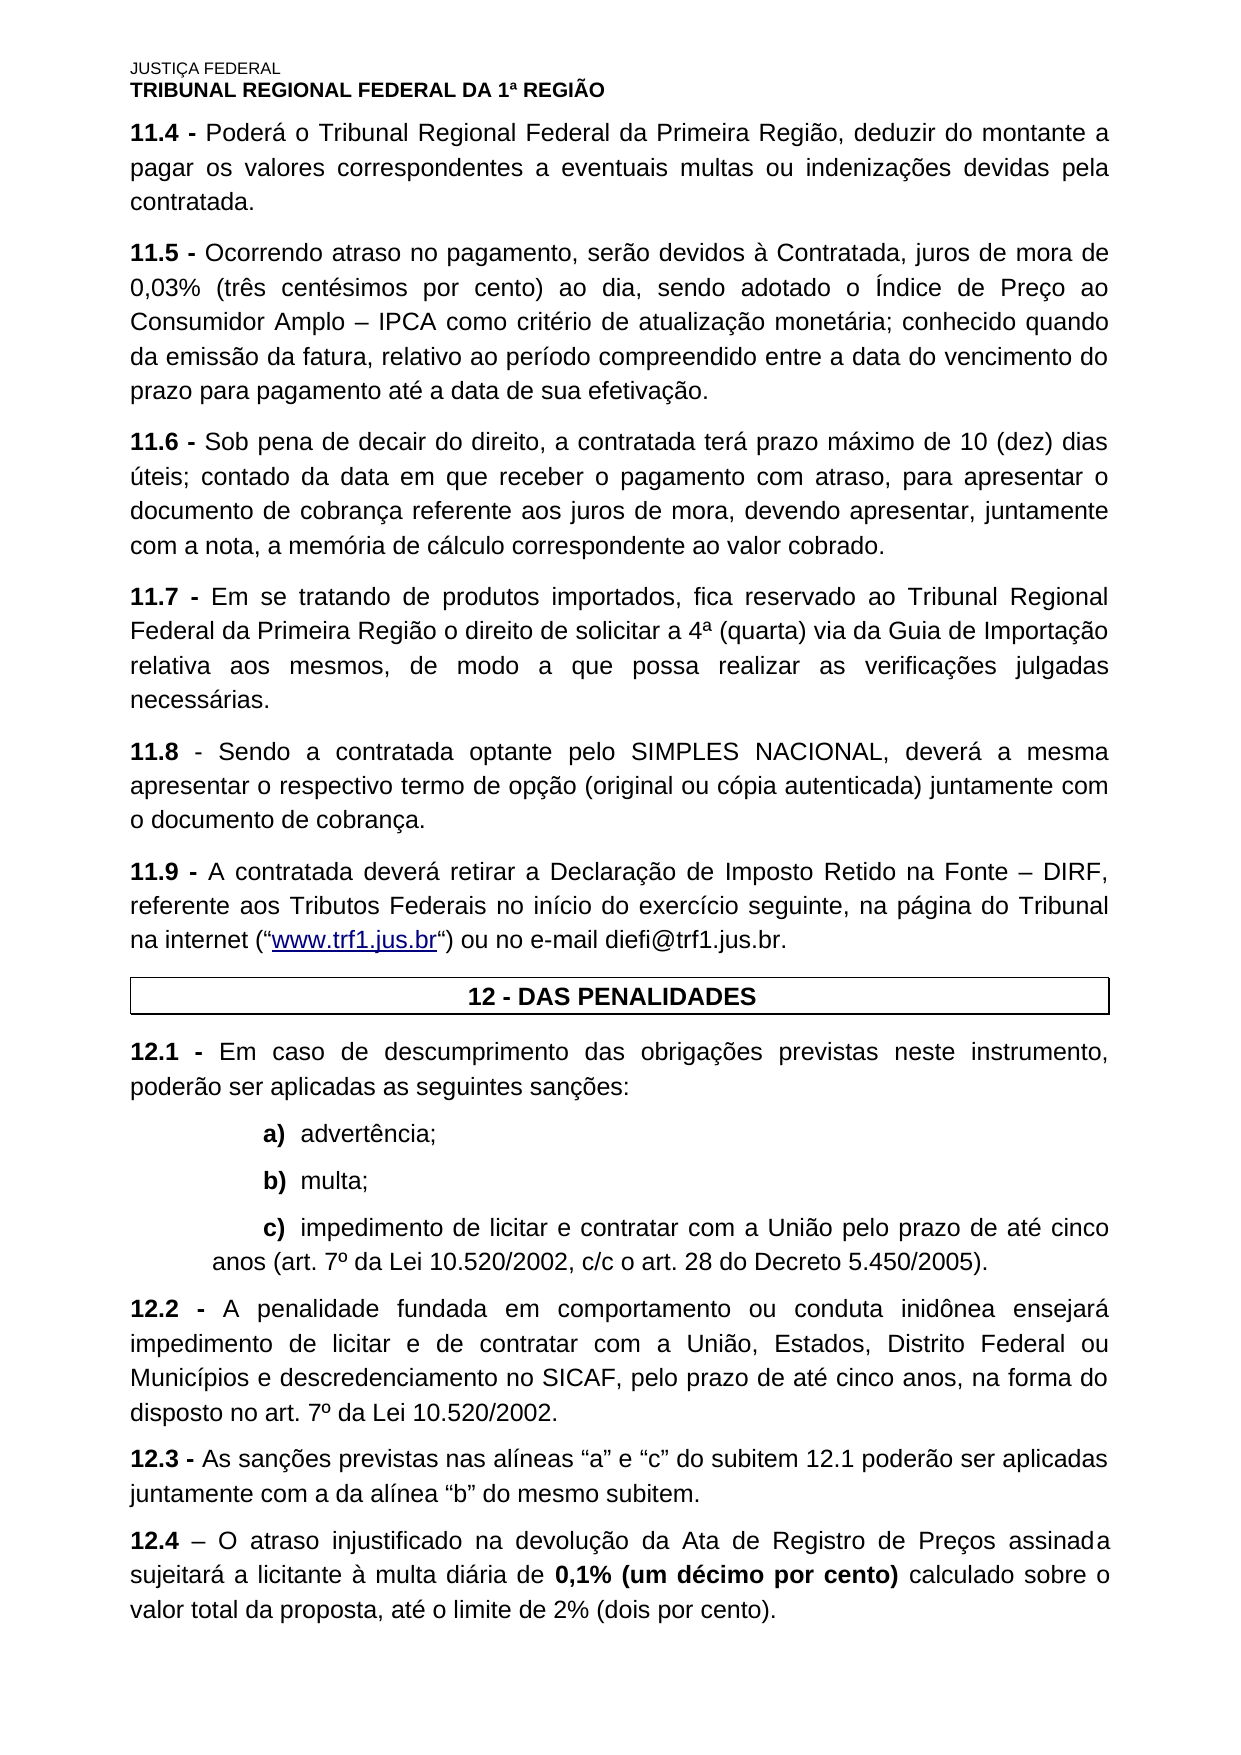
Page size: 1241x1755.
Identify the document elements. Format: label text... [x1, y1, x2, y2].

text 11.7 - Em se tratando de produtos importados, fica reservado ao Tribunal Regional Federal da Primeira Região o direito de solicitar a 4ª (quarta) via da Guia de Importação relativa aos mesmos, de modo a que possa realizar as verificações julgadas necessárias. [130, 582, 1110, 714]
list impedimento de licitar e contratar com a União pelo prazo de até cinco anos (art. 7º da Lei 10.520/2002, c/c o art. 28 do Decreto 5.450/2005). [174, 1213, 1110, 1276]
text 12.2 - A penalidade fundada em comportamento ou conduta inidônea ensejará impedimento de licitar e de contratar com a União, Estados, Distrito Federal ou Municípios e descredenciamento no SICAF, pelo prazo de até cinco anos, na forma do disposto no art. 7º da Lei 10.520/2002. [130, 1294, 1110, 1426]
text 12 - DAS PENALIDADES [131, 978, 1108, 1013]
text 11.4 - Poderá o Tribunal Regional Federal da Primeira Região, deduzir do montante a pagar os valores correspondentes a eventuais multas ou indenizações devidas pela contratada. [130, 118, 1110, 216]
text 11.9 - A contratada deverá retirar a Declaração de Imposto Retido na Fonte – DIRF, referente aos Tributos Federais no início do exercício seguinte, na página do Tribunal na internet (“www.trf1.jus.br“) ou no e-mail diefi@trf1.jus.br. [130, 857, 1110, 954]
text 11.5 - Ocorrendo atraso no pagamento, serão devidos à Contratada, juros de mora de 0,03% (três centésimos por cento) ao dia, sendo adotado o Índice de Preço ao Consumidor Amplo – IPCA como critério de atualização monetária; conhecido quando da emissão da fatura, relativo ao período compreendido entre a data do vencimento do prazo para pagamento até a data de sua efetivação. [130, 238, 1110, 405]
text 11.8 - Sendo a contratada optante pelo SIMPLES NACIONAL, deverá a mesma apresentar o respectivo termo de opção (original ou cópia autenticada) juntamente com o documento de cobrança. [130, 736, 1110, 834]
list multa; [174, 1166, 1110, 1194]
text 12.4 – O atraso injustificado na devolução da Ata de Registro de Preços assinada sujeitará a licitante à multa diária de 0,1% (um décimo por cento) calculado sobre o valor total da proposta, até o limite de 2% (dois por cento). [130, 1526, 1110, 1624]
list advertência; [174, 1119, 1110, 1147]
text 12.3 - As sanções previstas nas alíneas “a” e “c” do subitem 12.1 poderão ser aplicadas juntamente com a da alínea “b” do mesmo subitem. [130, 1444, 1110, 1508]
text 12.1 - Em caso de descumprimento das obrigações previstas neste instrumento, poderão ser aplicadas as seguintes sanções: [130, 1037, 1110, 1100]
text 11.6 - Sob pena de decair do direito, a contratada terá prazo máximo de 10 (dez) dias úteis; contado da data em que receber o pagamento com atraso, para apresentar o documento de cobrança referente aos juros de mora, devendo apresentar, juntamente com a nota, a memória de cálculo correspondente ao valor cobrado. [130, 427, 1110, 559]
